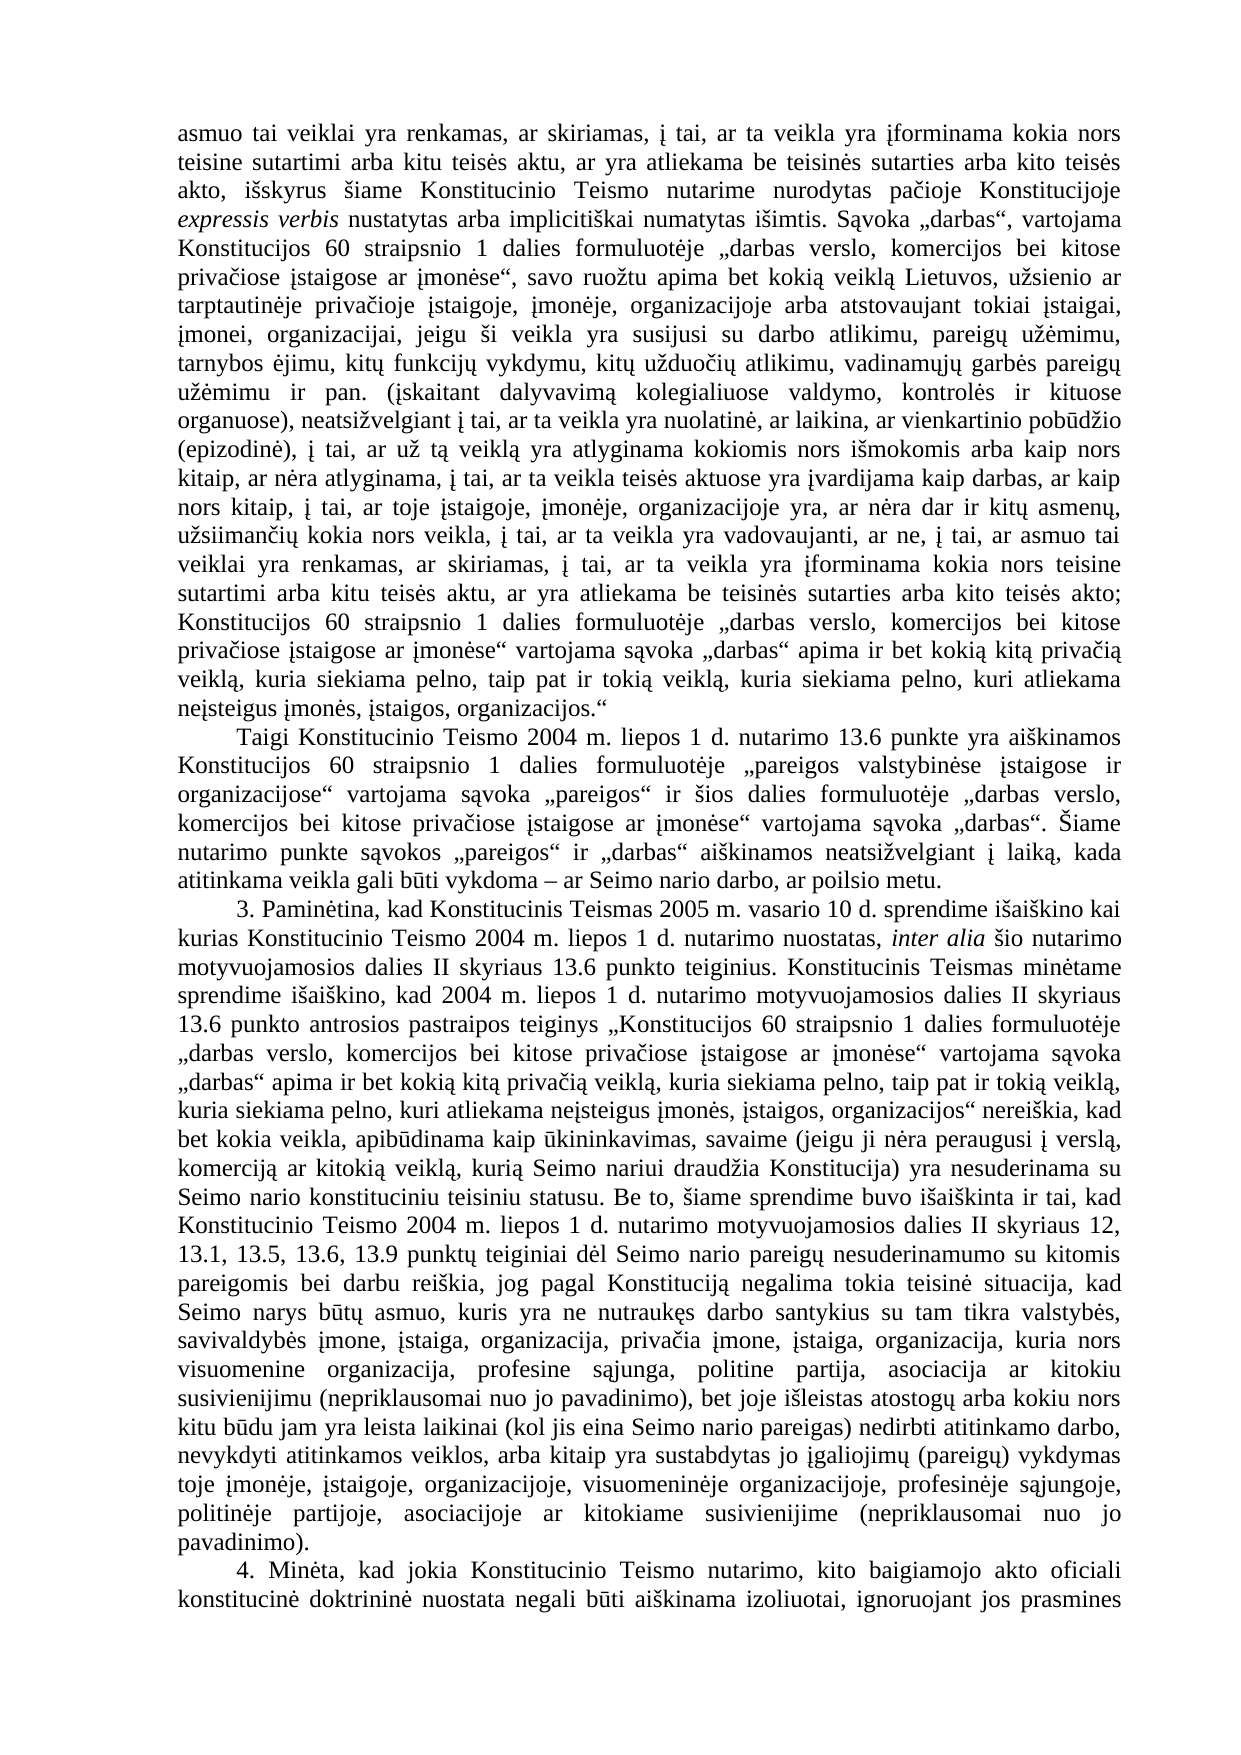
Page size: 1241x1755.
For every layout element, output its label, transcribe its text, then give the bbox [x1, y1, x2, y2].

text Taigi Konstitucinio Teismo 2004 m. liepos 1 d. nutarimo 13.6 punkte yra aiškinamos Konstitucijos 60 straipsnio 1 dalies formuluotėje „pareigos valstybinėse įstaigose ir organizacijose“ vartojama sąvoka „pareigos“ ir šios dalies formuluotėje „darbas verslo, komercijos bei kitose privačiose įstaigose ar įmonėse“ vartojama sąvoka „darbas“. Šiame nutarimo punkte sąvokos „pareigos“ ir „darbas“ aiškinamos neatsižvelgiant į laiką, kada atitinkama veikla gali būti vykdoma – ar Seimo nario darbo, ar poilsio metu. [177, 722, 1122, 894]
text 4. Minėta, kad jokia Konstitucinio Teismo nutarimo, kito baigiamojo akto oficiali konstitucinė doktrininė nuostata negali būti aiškinama izoliuotai, ignoruojant jos prasmines [177, 1556, 1122, 1613]
text 3. Paminėtina, kad Konstitucinis Teismas 2005 m. vasario 10 d. sprendime išaiškino kai kurias Konstitucinio Teismo 2004 m. liepos 1 d. nutarimo nuostatas, inter alia šio nutarimo motyvuojamosios dalies II skyriaus 13.6 punkto teiginius. Konstitucinis Teismas minėtame sprendime išaiškino, kad 2004 m. liepos 1 d. nutarimo motyvuojamosios dalies II skyriaus 13.6 punkto antrosios pastraipos teiginys „Konstitucijos 60 straipsnio 1 dalies formuluotėje „darbas verslo, komercijos bei kitose privačiose įstaigose ar įmonėse“ vartojama sąvoka „darbas“ apima ir bet kokią kitą privačią veiklą, kuria siekiama pelno, taip pat ir tokią veiklą, kuria siekiama pelno, kuri atliekama neįsteigus įmonės, įstaigos, organizacijos“ nereiškia, kad bet kokia veikla, apibūdinama kaip ūkininkavimas, savaime (jeigu ji nėra peraugusi į verslą, komerciją ar kitokią veiklą, kurią Seimo nariui draudžia Konstitucija) yra nesuderinama su Seimo nario konstituciniu teisiniu statusu. Be to, šiame sprendime buvo išaiškinta ir tai, kad Konstitucinio Teismo 2004 m. liepos 1 d. nutarimo motyvuojamosios dalies II skyriaus 12, 13.1, 13.5, 13.6, 13.9 punktų teiginiai dėl Seimo nario pareigų nesuderinamumo su kitomis pareigomis bei darbu reiškia, jog pagal Konstituciją negalima tokia teisinė situacija, kad Seimo narys būtų asmuo, kuris yra ne nutraukęs darbo santykius su tam tikra valstybės, savivaldybės įmone, įstaiga, organizacija, privačia įmone, įstaiga, organizacija, kuria nors visuomenine organizacija, profesine sąjunga, politine partija, asociacija ar kitokiu susivienijimu (nepriklausomai nuo jo pavadinimo), bet joje išleistas atostogų arba kokiu nors kitu būdu jam yra leista laikinai (kol jis eina Seimo nario pareigas) nedirbti atitinkamo darbo, nevykdyti atitinkamos veiklos, arba kitaip yra sustabdytas jo įgaliojimų (pareigų) vykdymas toje įmonėje, įstaigoje, organizacijoje, visuomeninėje organizacijoje, profesinėje sąjungoje, politinėje partijoje, asociacijoje ar kitokiame susivienijime (nepriklausomai nuo jo pavadinimo). [177, 894, 1122, 1556]
text asmuo tai veiklai yra renkamas, ar skiriamas, į tai, ar ta veikla yra įforminama kokia nors teisine sutartimi arba kitu teisės aktu, ar yra atliekama be teisinės sutarties arba kito teisės akto, išskyrus šiame Konstitucinio Teismo nutarime nurodytas pačioje Konstitucijoje expressis verbis nustatytas arba implicitiškai numatytas išimtis. Sąvoka „darbas“, vartojama Konstitucijos 60 straipsnio 1 dalies formuluotėje „darbas verslo, komercijos bei kitose privačiose įstaigose ar įmonėse“, savo ruožtu apima bet kokią veiklą Lietuvos, užsienio ar tarptautinėje privačioje įstaigoje, įmonėje, organizacijoje arba atstovaujant tokiai įstaigai, įmonei, organizacijai, jeigu ši veikla yra susijusi su darbo atlikimu, pareigų užėmimu, tarnybos ėjimu, kitų funkcijų vykdymu, kitų užduočių atlikimu, vadinamųjų garbės pareigų užėmimu ir pan. (įskaitant dalyvavimą kolegialiuose valdymo, kontrolės ir kituose organuose), neatsižvelgiant į tai, ar ta veikla yra nuolatinė, ar laikina, ar vienkartinio pobūdžio (epizodinė), į tai, ar už tą veiklą yra atlyginama kokiomis nors išmokomis arba kaip nors kitaip, ar nėra atlyginama, į tai, ar ta veikla teisės aktuose yra įvardijama kaip darbas, ar kaip nors kitaip, į tai, ar toje įstaigoje, įmonėje, organizacijoje yra, ar nėra dar ir kitų asmenų, užsiimančių kokia nors veikla, į tai, ar ta veikla yra vadovaujanti, ar ne, į tai, ar asmuo tai veiklai yra renkamas, ar skiriamas, į tai, ar ta veikla yra įforminama kokia nors teisine sutartimi arba kitu teisės aktu, ar yra atliekama be teisinės sutarties arba kito teisės akto; Konstitucijos 60 straipsnio 1 dalies formuluotėje „darbas verslo, komercijos bei kitose privačiose įstaigose ar įmonėse“ vartojama sąvoka „darbas“ apima ir bet kokią kitą privačią veiklą, kuria siekiama pelno, taip pat ir tokią veiklą, kuria siekiama pelno, kuri atliekama neįsteigus įmonės, įstaigos, organizacijos.“ [177, 118, 1122, 722]
